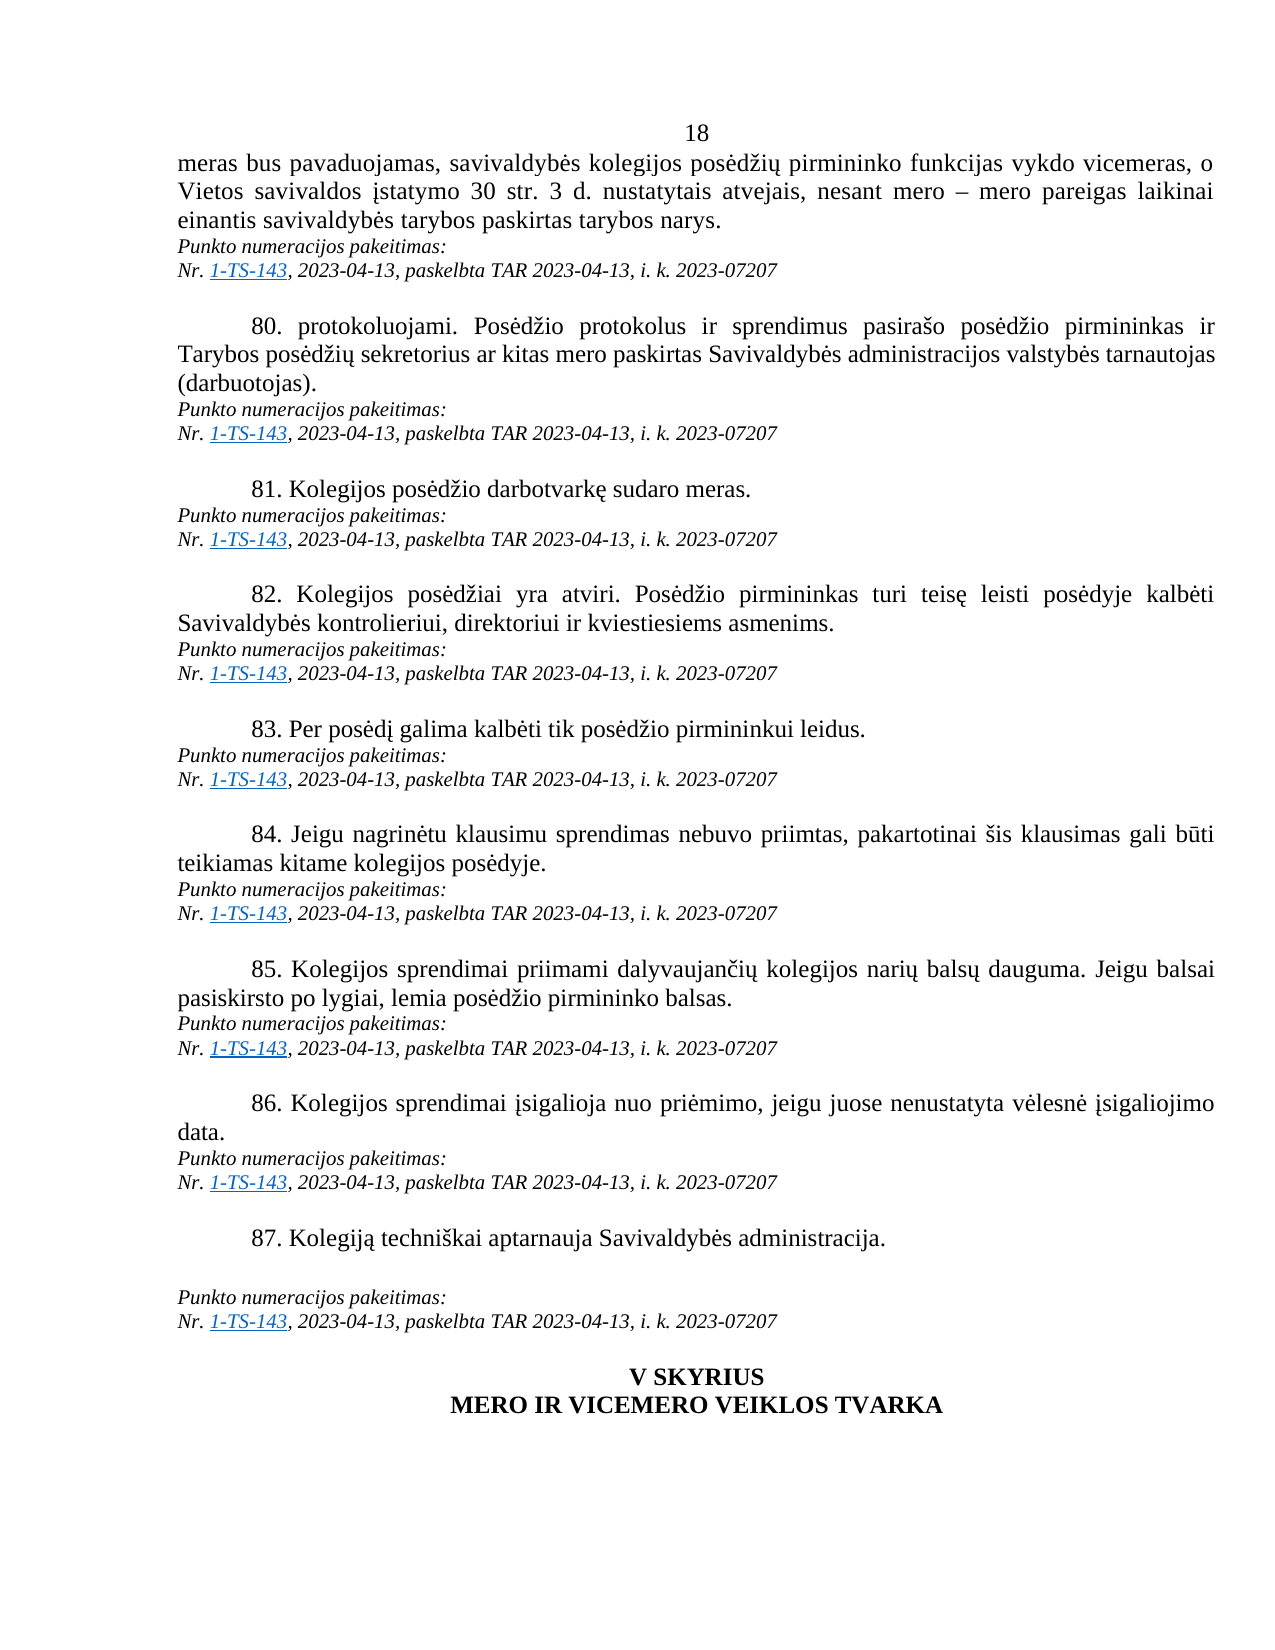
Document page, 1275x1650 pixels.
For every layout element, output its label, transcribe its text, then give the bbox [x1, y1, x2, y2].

text meras bus pavaduojamas, savivaldybės kolegijos posėdžių pirmininko funkcijas vykdo vicemeras, o Vietos savivaldos įstatymo 30 str. 3 d. nustatytais atvejais, nesant mero – mero pareigas laikinai einantis savivaldybės tarybos paskirtas tarybos narys. [177, 148, 1216, 234]
text Punkto numeracijos pakeitimas: [177, 503, 1216, 527]
text Nr. 1-TS-143, 2023-04-13, paskelbta TAR 2023-04-13, i. k. 2023-07207 [177, 1170, 1216, 1194]
text Nr. 1-TS-143, 2023-04-13, paskelbta TAR 2023-04-13, i. k. 2023-07207 [177, 901, 1216, 925]
text 81. Kolegijos posėdžio darbotvarkę sudaro meras. [177, 474, 1216, 503]
text Punkto numeracijos pakeitimas: [177, 877, 1216, 901]
text 85. Kolegijos sprendimai priimami dalyvaujančių kolegijos narių balsų dauguma. Jeigu balsai pasiskirsto po lygiai, lemia posėdžio pirmininko balsas. [177, 954, 1216, 1011]
text Nr. 1-TS-143, 2023-04-13, paskelbta TAR 2023-04-13, i. k. 2023-07207 [177, 767, 1216, 791]
text 84. Jeigu nagrinėtu klausimu sprendimas nebuvo priimtas, pakartotinai šis klausimas gali būti teikiamas kitame kolegijos posėdyje. [177, 819, 1216, 877]
text Punkto numeracijos pakeitimas: [177, 1011, 1216, 1035]
text V SKYRIUS [177, 1362, 1216, 1391]
text Nr. 1-TS-143, 2023-04-13, paskelbta TAR 2023-04-13, i. k. 2023-07207 [177, 527, 1216, 551]
text Punkto numeracijos pakeitimas: [177, 743, 1216, 767]
text Nr. 1-TS-143, 2023-04-13, paskelbta TAR 2023-04-13, i. k. 2023-07207 [177, 661, 1216, 685]
text Nr. 1-TS-143, 2023-04-13, paskelbta TAR 2023-04-13, i. k. 2023-07207 [177, 258, 1216, 282]
text Nr. 1-TS-143, 2023-04-13, paskelbta TAR 2023-04-13, i. k. 2023-07207 [177, 1035, 1216, 1059]
text Punkto numeracijos pakeitimas: [177, 1146, 1216, 1170]
text Punkto numeracijos pakeitimas: [177, 1285, 1216, 1309]
text 83. Per posėdį galima kalbėti tik posėdžio pirmininkui leidus. [177, 714, 1216, 743]
text 86. Kolegijos sprendimai įsigalioja nuo priėmimo, jeigu juose nenustatyta vėlesnė įsigaliojimo data. [177, 1088, 1216, 1146]
text Nr. 1-TS-143, 2023-04-13, paskelbta TAR 2023-04-13, i. k. 2023-07207 [177, 421, 1216, 445]
text Punkto numeracijos pakeitimas: [177, 234, 1216, 258]
text Nr. 1-TS-143, 2023-04-13, paskelbta TAR 2023-04-13, i. k. 2023-07207 [177, 1309, 1216, 1333]
text 82. Kolegijos posėdžiai yra atviri. Posėdžio pirmininkas turi teisę leisti posėdyje kalbėti Savivaldybės kontrolieriui, direktoriui ir kviestiesiems asmenims. [177, 579, 1216, 637]
text 87. Kolegiją techniškai aptarnauja Savivaldybės administracija. [177, 1223, 1216, 1251]
text Punkto numeracijos pakeitimas: [177, 397, 1216, 421]
text MERO IR VICEMERO VEIKLOS TVARKA [177, 1391, 1216, 1419]
text 80. protokoluojami. Posėdžio protokolus ir sprendimus pasirašo posėdžio pirmininkas ir Tarybos posėdžių sekretorius ar kitas mero paskirtas Savivaldybės administracijos valstybės tarnautojas (darbuotojas). [177, 311, 1216, 397]
text Punkto numeracijos pakeitimas: [177, 637, 1216, 661]
